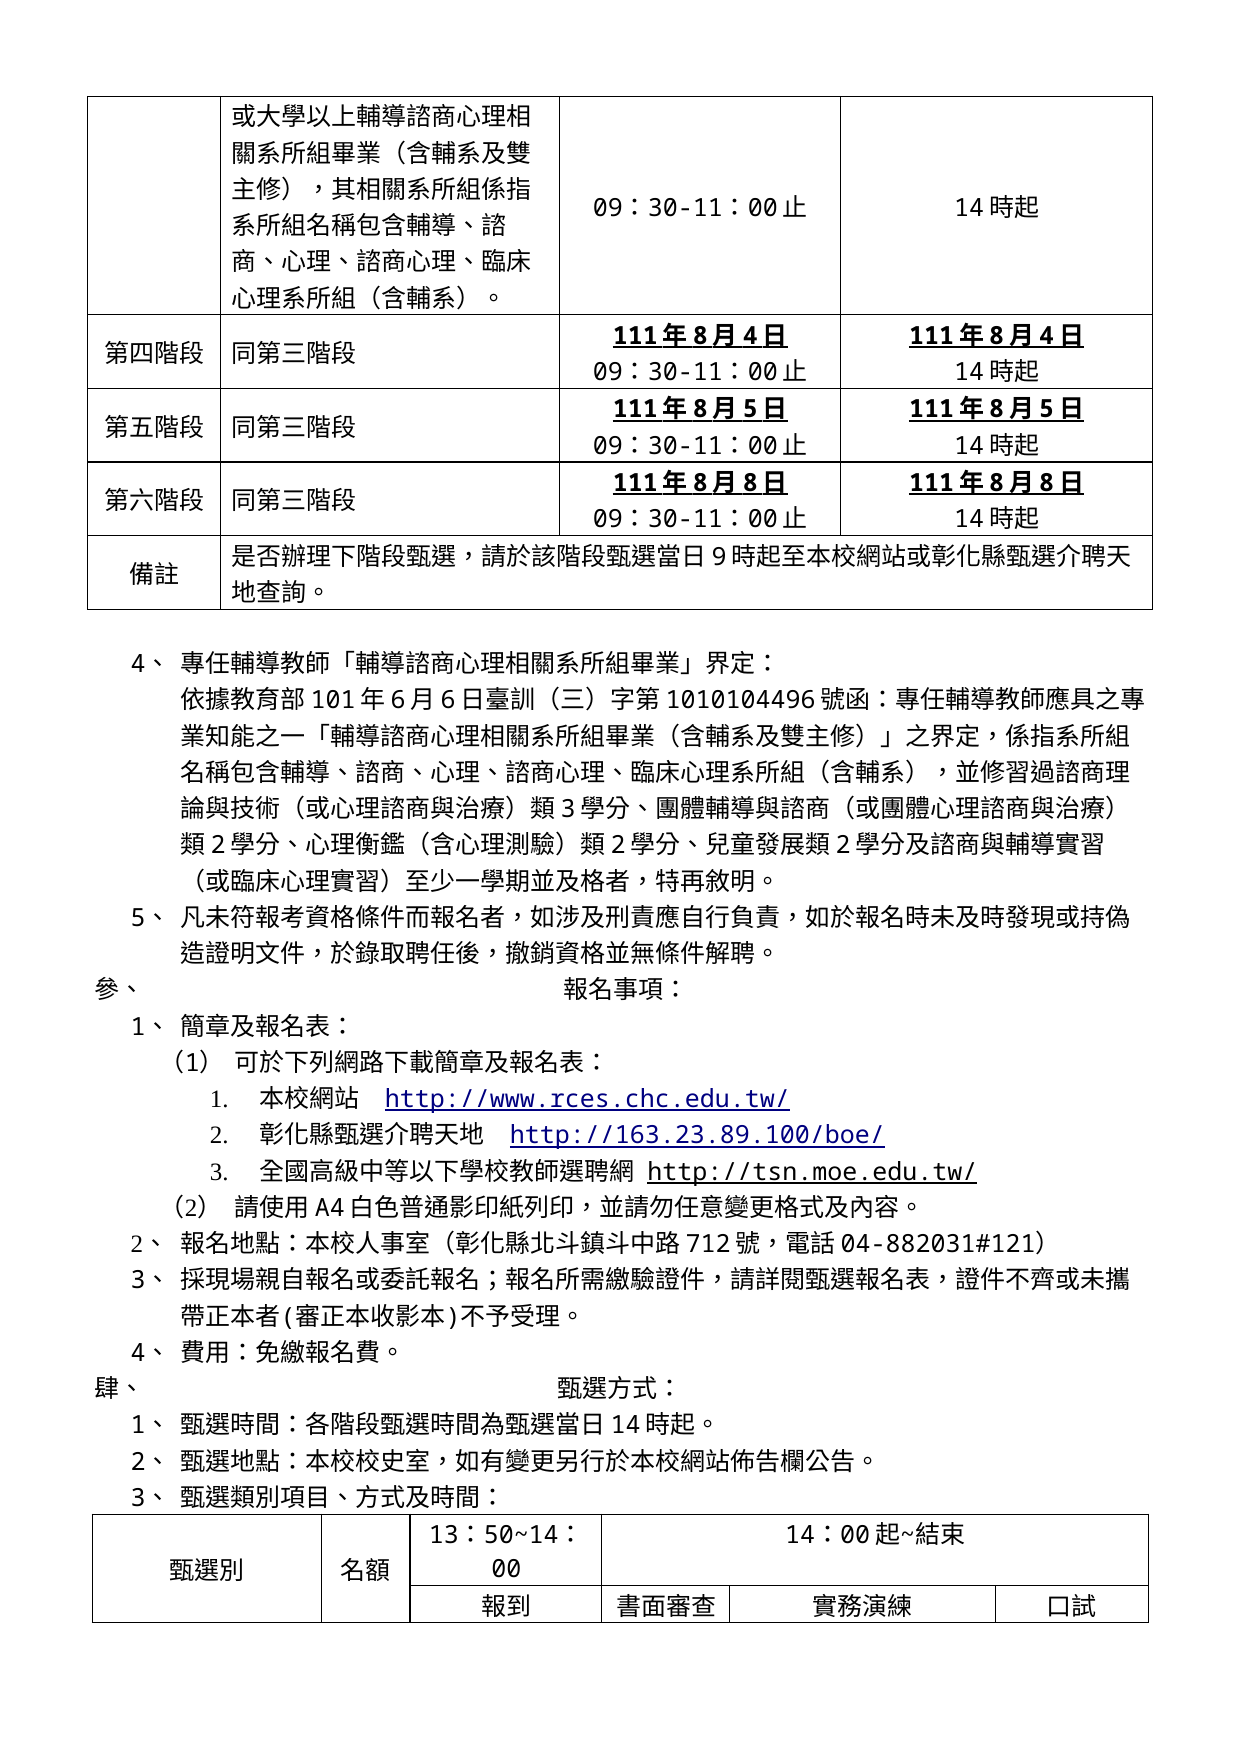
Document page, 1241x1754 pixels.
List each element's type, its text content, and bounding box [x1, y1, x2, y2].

list 費用：免繳報名費。 [130, 1332, 1146, 1368]
list 專任輔導教師「輔導諮商心理相關系所組畢業」界定： [130, 643, 1146, 680]
table_header 13：50~14：00 [411, 1515, 601, 1585]
table_cell 同第三階段 [221, 463, 559, 535]
table_cell 同第三階段 [221, 389, 559, 461]
table_cell 111年8月8日 14時起 [841, 463, 1152, 535]
list 甄選地點：本校校史室，如有變更另行於本校網站佈告欄公告。 [130, 1441, 1146, 1477]
table_cell 報到 [411, 1586, 601, 1622]
table_cell 同第三階段 [221, 315, 559, 388]
list 報名事項： [94, 970, 1146, 1006]
list 彰化縣甄選介聘天地 http://163.23.89.100/boe/ [209, 1115, 1146, 1151]
list 甄選方式： [94, 1368, 1146, 1405]
table_cell 備註 [88, 536, 220, 608]
table_cell 第五階段 [88, 389, 220, 461]
list 請使用A4白色普通影印紙列印，並請勿任意變更格式及內容。 [159, 1187, 1146, 1223]
table_cell 實務演練 [730, 1586, 995, 1622]
table_cell 第六階段 [88, 463, 220, 535]
table_cell 口試 [996, 1586, 1148, 1622]
text 依據教育部101年6月6日臺訓（三）字第1010104496號函：專任輔導教師應具之專業知能之一「輔導諮商心理相關系所組畢業（含輔系及雙主修）」之界定，係指系所組名稱包含輔導、諮商、心理、諮商心理、臨床心理系所組（含輔系），並修習過諮商理論與技術（或心理諮商與治療）類3學分、團體輔導與諮商（或團體心理諮商與治療）類2學分、心理衡鑑（含心理測驗）類2學分、兒童發展類2學分及諮商與輔導實習（或臨床心理實習）至少一學期並及格者，特再敘明。 [180, 680, 1146, 897]
list 可於下列網路下載簡章及報名表： [159, 1042, 1146, 1078]
table_cell 或大學以上輔導諮商心理相關系所組畢業（含輔系及雙主修），其相關系所組係指系所組名稱包含輔導、諮商、心理、諮商心理、臨床心理系所組（含輔系）。 [221, 97, 559, 314]
list 全國高級中等以下學校教師選聘網 http://tsn.moe.edu.tw/ [209, 1151, 1146, 1187]
list 甄選類別項目、方式及時間： [130, 1477, 1146, 1513]
table_header 名額 [322, 1515, 409, 1622]
table_header 甄選別 [93, 1515, 321, 1622]
table_cell 111年8月5日 09：30-11：00止 [560, 389, 840, 461]
list 採現場親自報名或委託報名；報名所需繳驗證件，請詳閱甄選報名表，證件不齊或未攜帶正本者(審正本收影本)不予受理。 [130, 1260, 1146, 1332]
list 報名地點：本校人事室（彰化縣北斗鎮斗中路712號，電話04-882031#121） [130, 1223, 1146, 1260]
table_header 14：00起~結束 [602, 1515, 1148, 1585]
list 本校網站 http://www.rces.chc.edu.tw/ [209, 1078, 1146, 1115]
table_cell 14時起 [841, 97, 1152, 314]
list 甄選時間：各階段甄選時間為甄選當日14時起。 [130, 1405, 1146, 1441]
table_cell 是否辦理下階段甄選，請於該階段甄選當日9時起至本校網站或彰化縣甄選介聘天地查詢。 [221, 536, 1152, 608]
table_cell 書面審查 [602, 1586, 729, 1622]
list 凡未符報考資格條件而報名者，如涉及刑責應自行負責，如於報名時未及時發現或持偽造證明文件，於錄取聘任後，撤銷資格並無條件解聘。 [130, 897, 1146, 970]
table_cell 111年8月4日 09：30-11：00止 [560, 315, 840, 388]
table_cell [88, 97, 220, 314]
table_cell 09：30-11：00止 [560, 97, 840, 314]
table_cell 第四階段 [88, 315, 220, 388]
list 簡章及報名表： [130, 1006, 1146, 1042]
table_cell 111年8月4日 14時起 [841, 315, 1152, 388]
table_cell 111年8月5日 14時起 [841, 389, 1152, 461]
table_cell 111年8月8日 09：30-11：00止 [560, 463, 840, 535]
